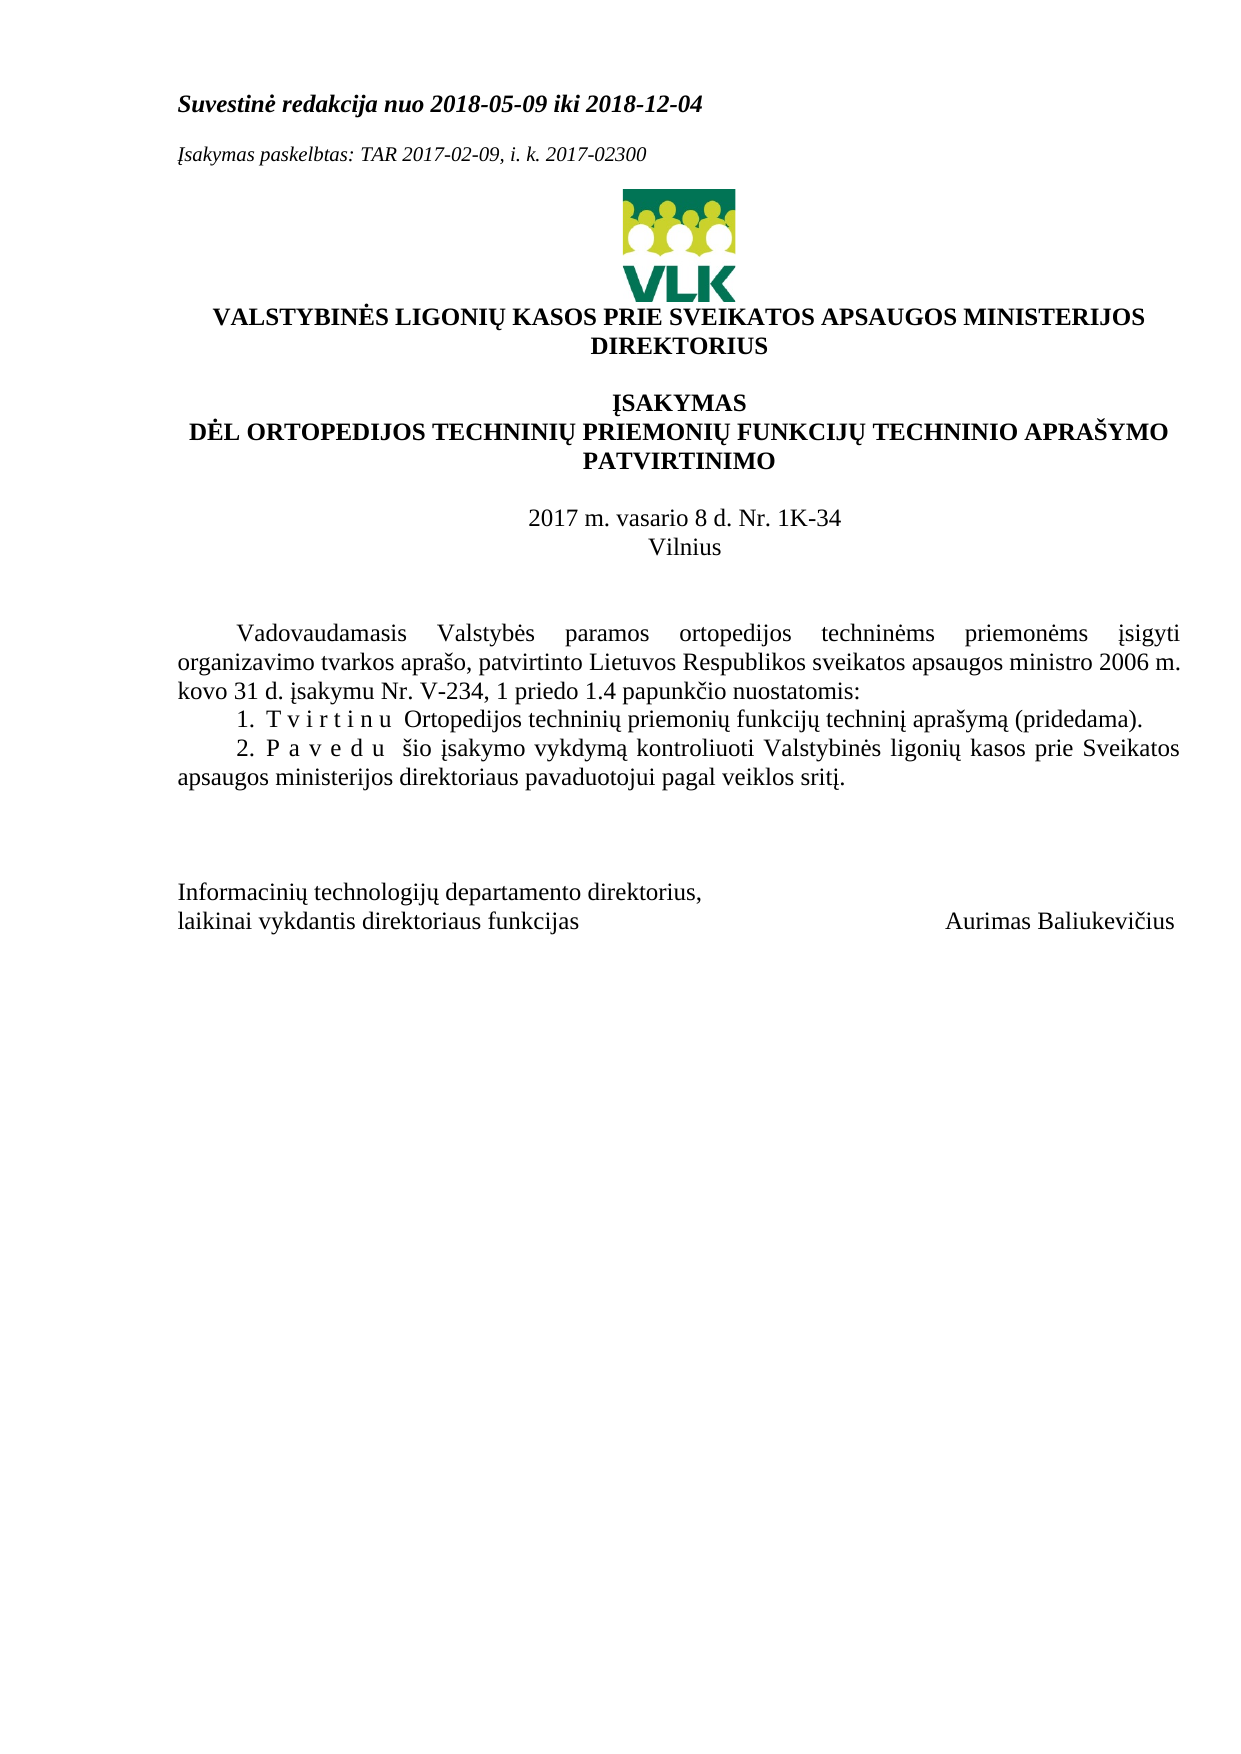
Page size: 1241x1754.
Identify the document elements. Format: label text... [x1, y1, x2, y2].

text Įsakymas paskelbtas: TAR 2017-02-09, i. k. 2017-02300 [177, 141, 1181, 166]
text VALSTYBINĖS LIGONIŲ KASOS PRIE SVEIKATOS APSAUGOS MINISTERIJOS DIREKTORIUS [177, 302, 1181, 359]
text 2017 m. vasario 8 d. Nr. 1K-34 [177, 503, 1192, 532]
text 2. P a v e d u šio įsakymo vykdymą kontroliuoti Valstybinės ligonių kasos prie Sveikatos apsaugos ministerijos direktoriaus pavaduotojui pagal veiklos sritį. [177, 733, 1181, 791]
text DĖL ORTOPEDIJOS TECHNINIŲ PRIEMONIŲ FUNKCIJŲ TECHNINIO APRAŠYMO PATVIRTINIMO [177, 417, 1181, 474]
text Vadovaudamasis Valstybės paramos ortopedijos techninėms priemonėms įsigyti organizavimo tvarkos aprašo, patvirtinto Lietuvos Respublikos sveikatos apsaugos ministro 2006 m. kovo 31 d. įsakymu Nr. V-234, 1 priedo 1.4 papunkčio nuostatomis: [177, 618, 1181, 704]
text laikinai vykdantis direktoriaus funkcijas Aurimas Baliukevičius [177, 906, 1181, 934]
text ĮSAKYMAS [177, 388, 1181, 417]
text Informacinių technologijų departamento direktorius, [177, 877, 1181, 906]
text 1. T v i r t i n u Ortopedijos techninių priemonių funkcijų techninį aprašymą (pridedama). [177, 704, 1181, 733]
text Suvestinė redakcija nuo 2018-05-09 iki 2018-12-04 [177, 89, 1181, 117]
text Vilnius [177, 532, 1192, 561]
